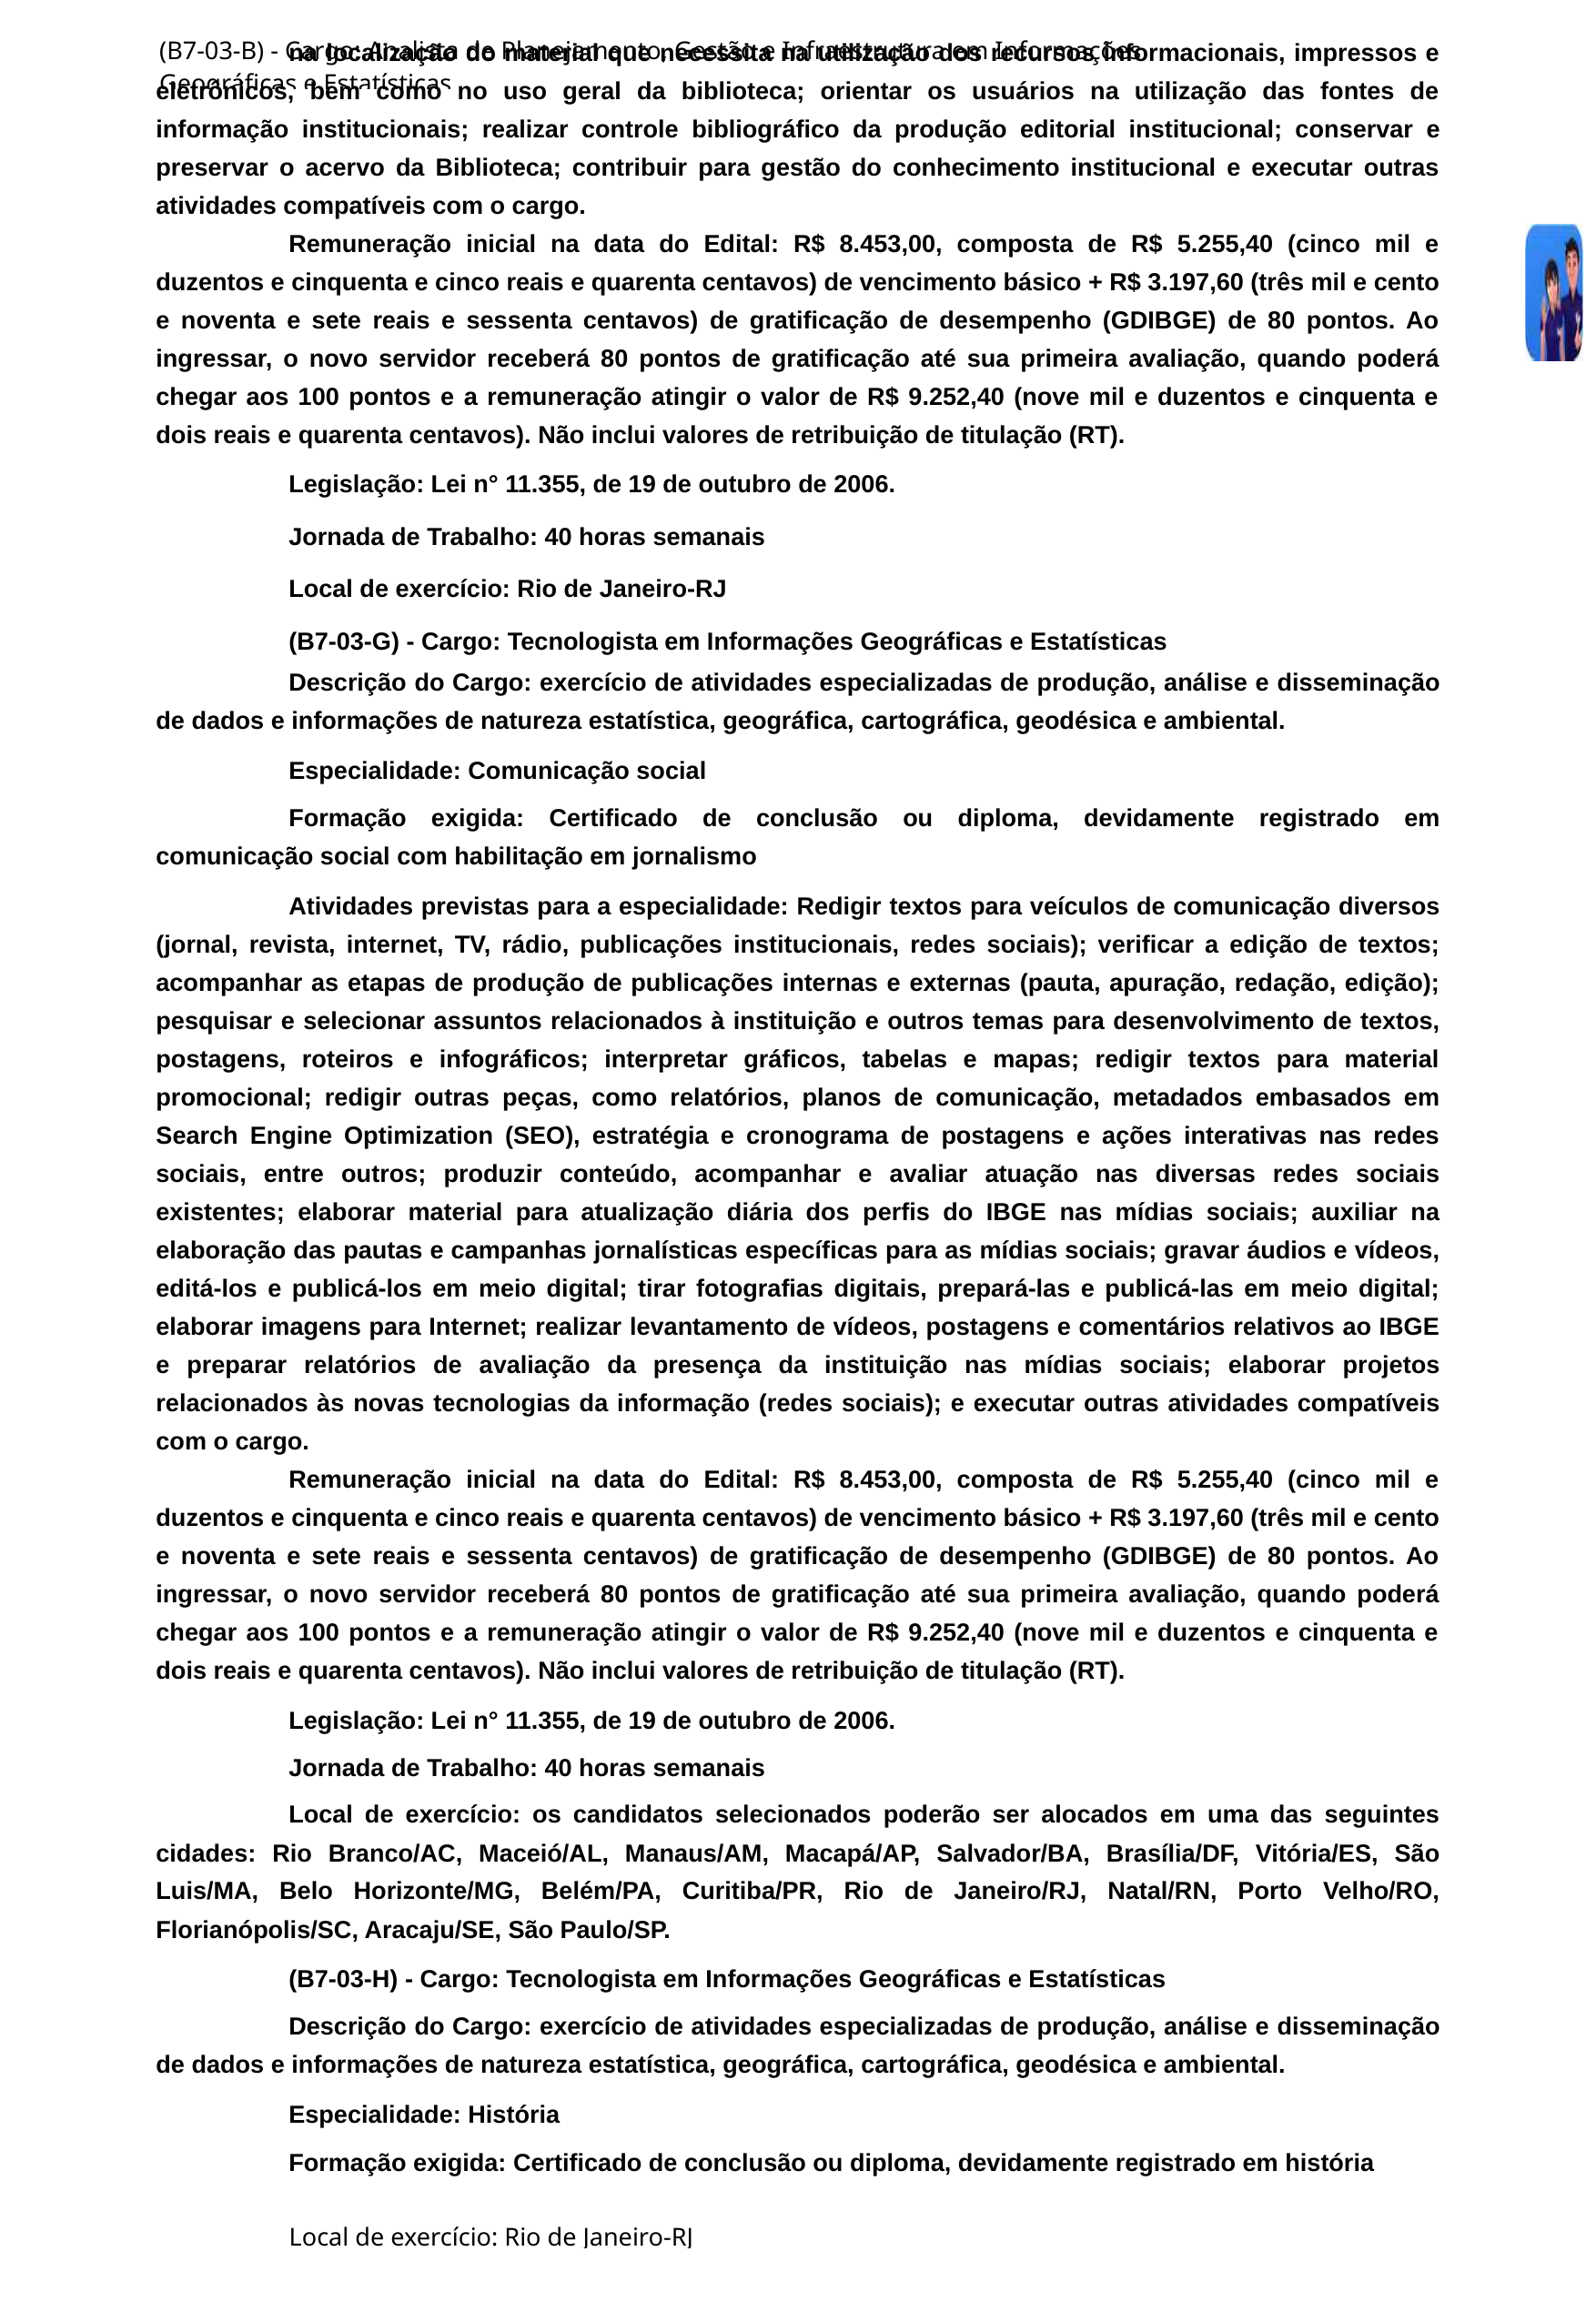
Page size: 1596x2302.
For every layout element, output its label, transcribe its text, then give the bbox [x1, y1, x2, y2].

text Atividades previstas para a especialidade: Redigir textos para veículos de comunicação diversos (jornal, revista, internet, TV, rádio, publicações institucionais, redes sociais); verificar a edição de textos; acompanhar as etapas de produção de publicações internas e externas (pauta, apuração, redação, edição); pesquisar e selecionar assuntos relacionados à instituição e outros temas para desenvolvimento de textos, postagens, roteiros e infográficos; interpretar gráficos, tabelas e mapas; redigir textos para material promocional; redigir outras peças, como relatórios, planos de comunicação, metadados embasados em Search Engine Optimization (SEO), estratégia e cronograma de postagens e ações interativas nas redes sociais, entre outros; produzir conteúdo, acompanhar e avaliar atuação nas diversas redes sociais existentes; elaborar material para atualização diária dos perfis do IBGE nas mídias sociais; auxiliar na elaboração das pautas e campanhas jornalísticas específicas para as mídias sociais; gravar áudios e vídeos, editá-los e publicá-los em meio digital; tirar fotografias digitais, prepará-las e publicá-las em meio digital; elaborar imagens para Internet; realizar levantamento de vídeos, postagens e comentários relativos ao IBGE e preparar relatórios de avaliação da presença da instituição nas mídias sociais; elaborar projetos relacionados às novas tecnologias da informação (redes sociais); e executar outras atividades compatíveis com o cargo. [156, 884, 1440, 1458]
text (B7-03-G) - Cargo: Tecnologista em Informações Geográficas e Estatísticas [156, 608, 1440, 661]
text Especialidade: Comunicação social [156, 759, 1440, 783]
text Remuneração inicial na data do Edital: R$ 8.453,00, composta de R$ 5.255,40 (cinco mil e duzentos e cinquenta e cinco reais e quarenta centavos) de vencimento básico + R$ 3.197,60 (três mil e cento e noventa e sete reais e sessenta centavos) de gratificação de desempenho (GDIBGE) de 80 pontos. Ao ingressar, o novo servidor receberá 80 pontos de gratificação até sua primeira avaliação, quando poderá chegar aos 100 pontos e a remuneração atingir o valor de R$ 9.252,40 (nove mil e duzentos e cinquenta e dois reais e quarenta centavos). Não inclui valores de retribuição de titulação (RT). [156, 222, 1440, 451]
text Legislação: Lei n° 11.355, de 19 de outubro de 2006. [156, 1709, 1440, 1733]
text Remuneração inicial na data do Edital: R$ 8.453,00, composta de R$ 5.255,40 (cinco mil e duzentos e cinquenta e cinco reais e quarenta centavos) de vencimento básico + R$ 3.197,60 (três mil e cento e noventa e sete reais e sessenta centavos) de gratificação de desempenho (GDIBGE) de 80 pontos. Ao ingressar, o novo servidor receberá 80 pontos de gratificação até sua primeira avaliação, quando poderá chegar aos 100 pontos e a remuneração atingir o valor de R$ 9.252,40 (nove mil e duzentos e cinquenta e dois reais e quarenta centavos). Não inclui valores de retribuição de titulação (RT). [156, 1458, 1440, 1687]
text Formação exigida: Certificado de conclusão ou diploma, devidamente registrado em comunicação social com habilitação em jornalismo [156, 795, 1440, 873]
text Especialidade: História [156, 2104, 1440, 2128]
text Descrição do Cargo: exercício de atividades especializadas de produção, análise e disseminação de dados e informações de natureza estatística, geográfica, cartográfica, geodésica e ambiental. [156, 2004, 1440, 2081]
text Descrição do Cargo: exercício de atividades especializadas de produção, análise e disseminação de dados e informações de natureza estatística, geográfica, cartográfica, geodésica e ambiental. [156, 661, 1440, 737]
text Formação exigida: Certificado de conclusão ou diploma, devidamente registrado em história [156, 2151, 1440, 2176]
text Jornada de Trabalho: 40 horas semanais [156, 503, 1440, 556]
text Local de exercício: os candidatos selecionados poderão ser alocados em uma das seguintes cidades: Rio Branco/AC, Maceió/AL, Manaus/AM, Macapá/AP, Salvador/BA, Brasília/DF, Vitória/ES, São Luis/MA, Belo Horizonte/MG, Belém/PA, Curitiba/PR, Rio de Janeiro/RJ, Natal/RN, Porto Velho/RO, Florianópolis/SC, Aracaju/SE, São Paulo/SP. [156, 1792, 1440, 1945]
text Local de exercício: Rio de Janeiro-RJ [156, 556, 1440, 608]
text Jornada de Trabalho: 40 horas semanais [156, 1757, 1440, 1782]
text (B7-03-H) - Cargo: Tecnologista em Informações Geográficas e Estatísticas [156, 1968, 1440, 1993]
text na localização do material que necessita na utilização dos recursos informacionais, impressos e eletrônicos, bem como no uso geral da biblioteca; orientar os usuários na utilização das fontes de informação institucionais; realizar controle bibliográfico da produção editorial institucional; conservar e preservar o acervo da Biblioteca; contribuir para gestão do conhecimento institucional e executar outras atividades compatíveis com o cargo. [156, 31, 1440, 222]
text Legislação: Lei n° 11.355, de 19 de outubro de 2006. [156, 451, 1440, 503]
